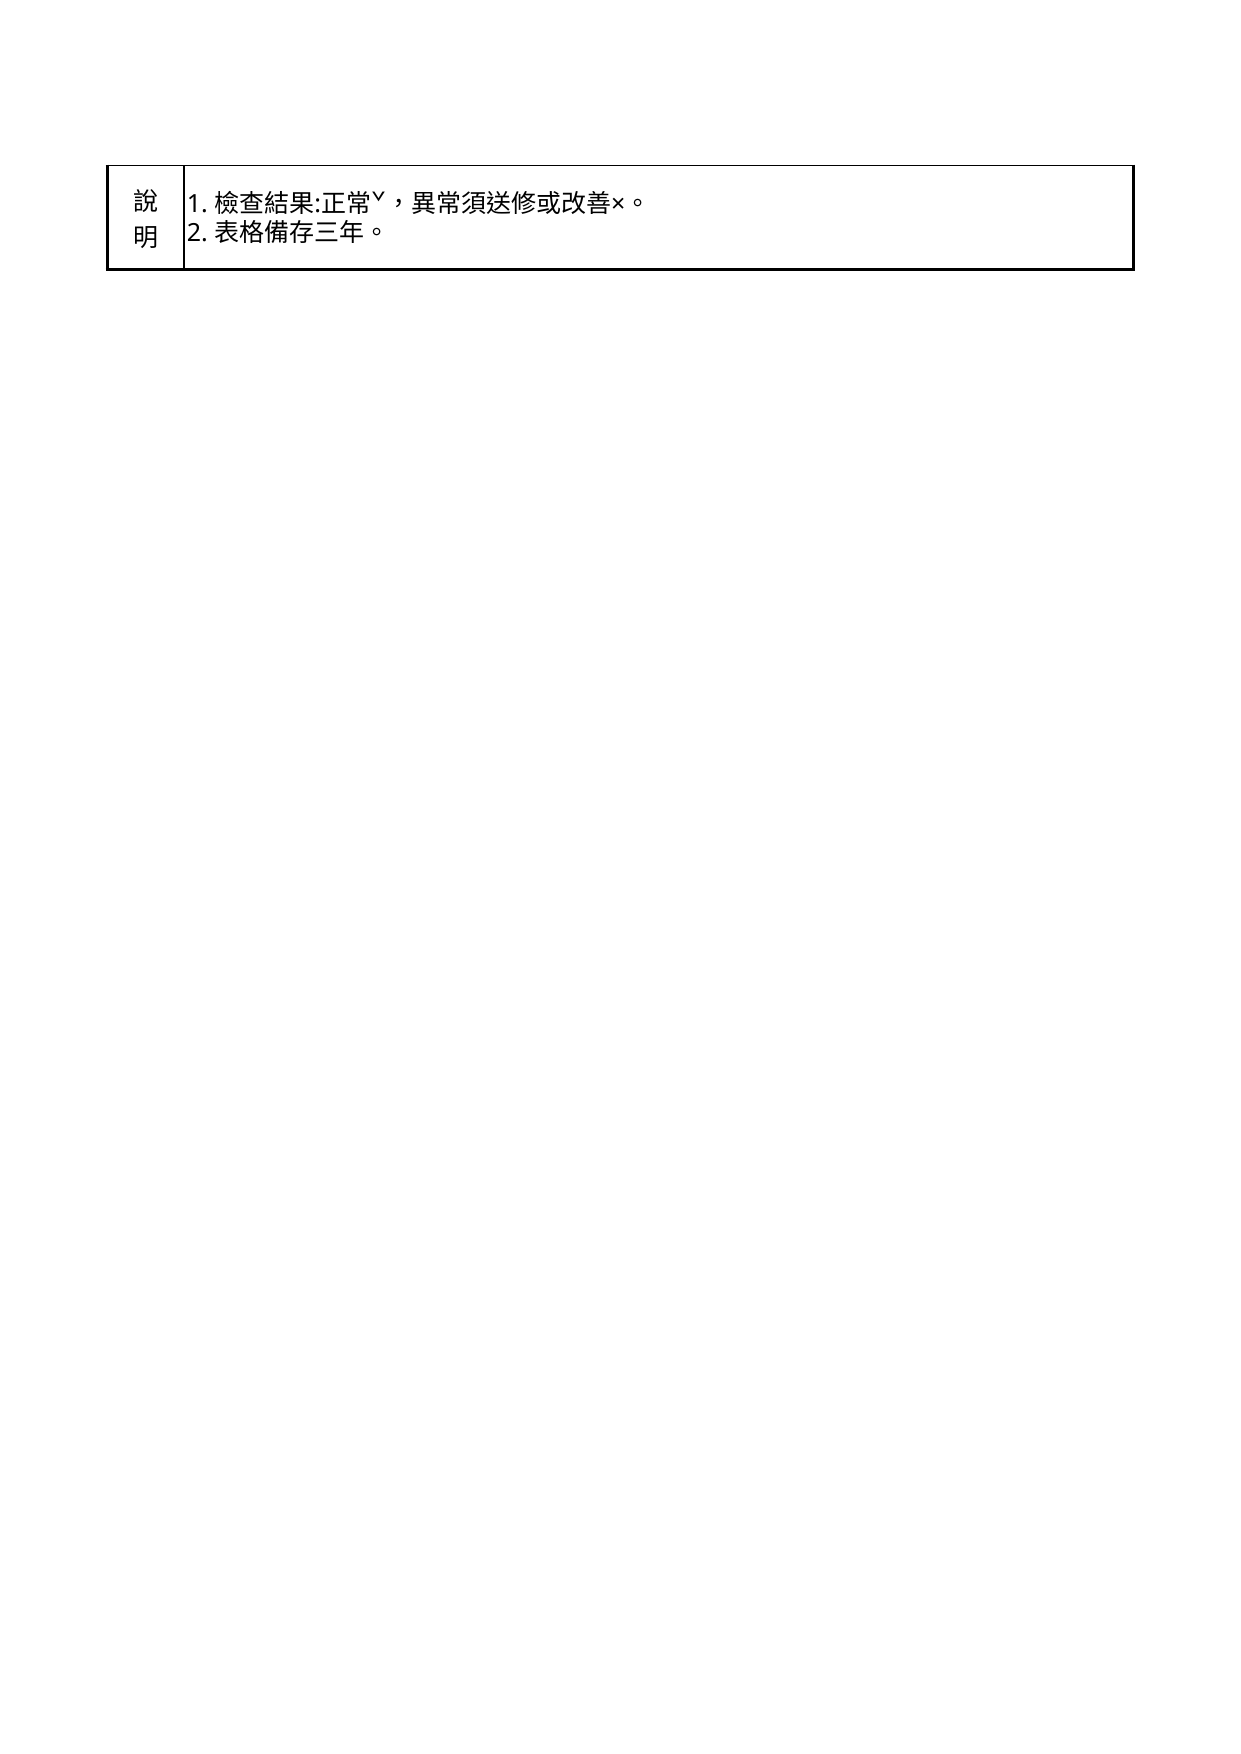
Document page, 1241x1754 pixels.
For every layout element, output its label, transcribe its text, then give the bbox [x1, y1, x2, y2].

table_cell 說 明 [109, 166, 183, 268]
table_cell 1. 檢查結果:正常ˇ，異常須送修或改善×。 2. 表格備存三年。 [185, 166, 1132, 268]
